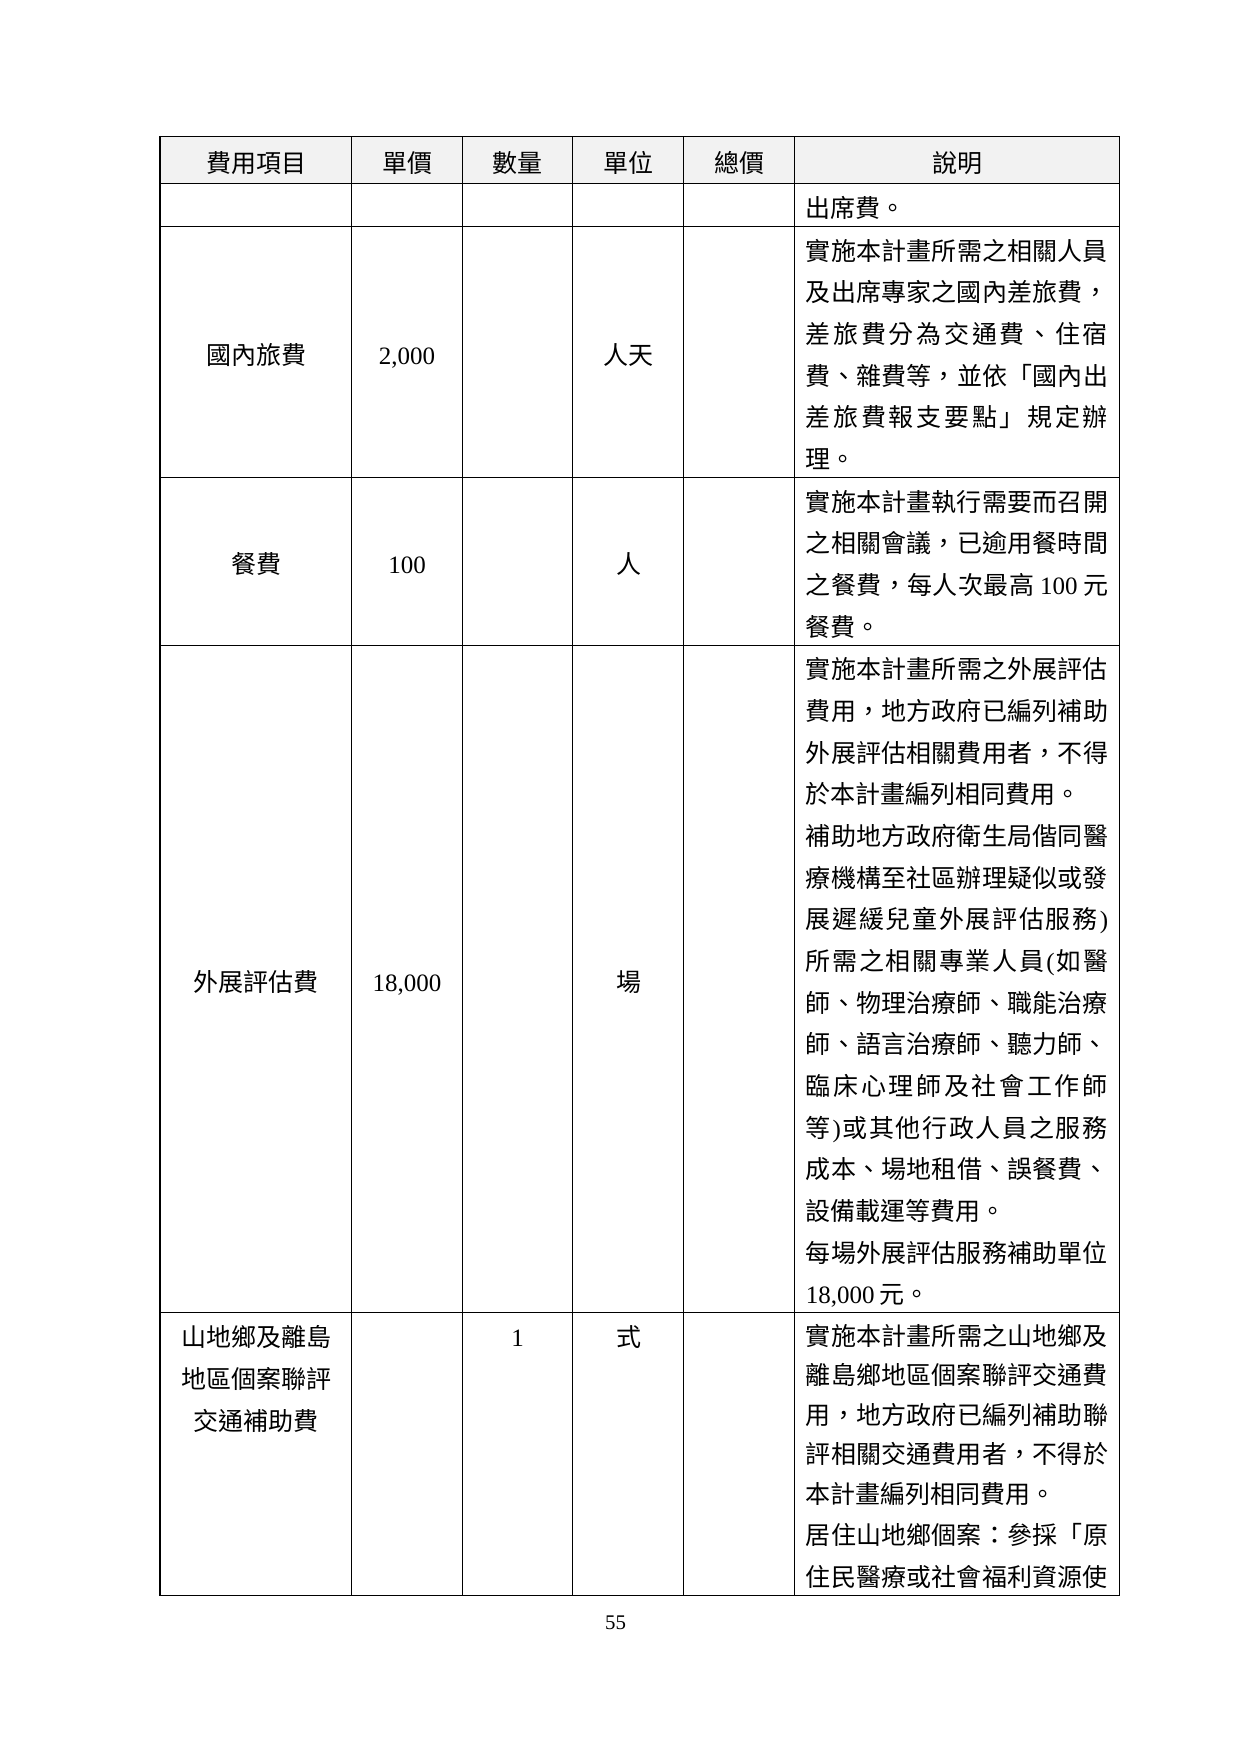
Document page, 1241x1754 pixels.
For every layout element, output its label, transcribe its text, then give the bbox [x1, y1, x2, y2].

table_cell [684, 646, 794, 1312]
table_cell [352, 1313, 462, 1594]
table_cell [684, 1313, 794, 1594]
table_cell 人 [573, 478, 683, 644]
table_header 單價 [352, 137, 462, 183]
table_cell [684, 184, 794, 226]
table_cell [161, 184, 351, 226]
table_cell [573, 184, 683, 226]
table_header 總價 [684, 137, 794, 183]
table_cell 2,000 [352, 227, 462, 477]
table_header 費用項目 [161, 137, 351, 183]
table_cell 國內旅費 [161, 227, 351, 477]
table_cell 出席費。 [795, 184, 1119, 226]
table_cell 外展評估費 [161, 646, 351, 1312]
table_cell 實施本計畫所需之外展評估費用，地方政府已編列補助外展評估相關費用者，不得於本計畫編列相同費用。 補助地方政府衛生局偕同醫療機構至社區辦理疑似或發展遲緩兒童外展評估服務)所需之相關專業人員(如醫師、物理治療師、職能治療師、語言治療師、聽力師、臨床心理師及社會工作師等)或其他行政人員之服務成本、場地租借、誤餐費、設備載運等費用。 每場外展評估服務補助單位18,000元。 [795, 646, 1119, 1312]
table_header 說明 [795, 137, 1119, 183]
table_header 數量 [463, 137, 572, 183]
table_cell [684, 478, 794, 644]
table_cell 人天 [573, 227, 683, 477]
table_cell 實施本計畫所需之山地鄉及離島鄉地區個案聯評交通費用，地方政府已編列補助聯評相關交通費用者，不得於本計畫編列相同費用。 居住山地鄉個案：參採「原住民醫療或社會福利資源使 [795, 1313, 1119, 1594]
table_cell 餐費 [161, 478, 351, 644]
table_cell [684, 227, 794, 477]
table_cell 實施本計畫所需之相關人員及出席專家之國內差旅費，差旅費分為交通費、住宿費、雜費等，並依「國內出差旅費報支要點」規定辦理。 [795, 227, 1119, 477]
table_cell 18,000 [352, 646, 462, 1312]
table_header 單位 [573, 137, 683, 183]
table_cell 實施本計畫執行需要而召開之相關會議，已逾用餐時間之餐費，每人次最高100元餐費。 [795, 478, 1119, 644]
table_cell [352, 184, 462, 226]
table_cell 1 [463, 1313, 572, 1594]
table_cell 場 [573, 646, 683, 1312]
table_cell 100 [352, 478, 462, 644]
table_cell [463, 478, 572, 644]
table_cell [463, 227, 572, 477]
table_cell 式 [573, 1313, 683, 1594]
table_cell [463, 646, 572, 1312]
table_cell [463, 184, 572, 226]
table_cell 山地鄉及離島地區個案聯評交通補助費 [161, 1313, 351, 1594]
